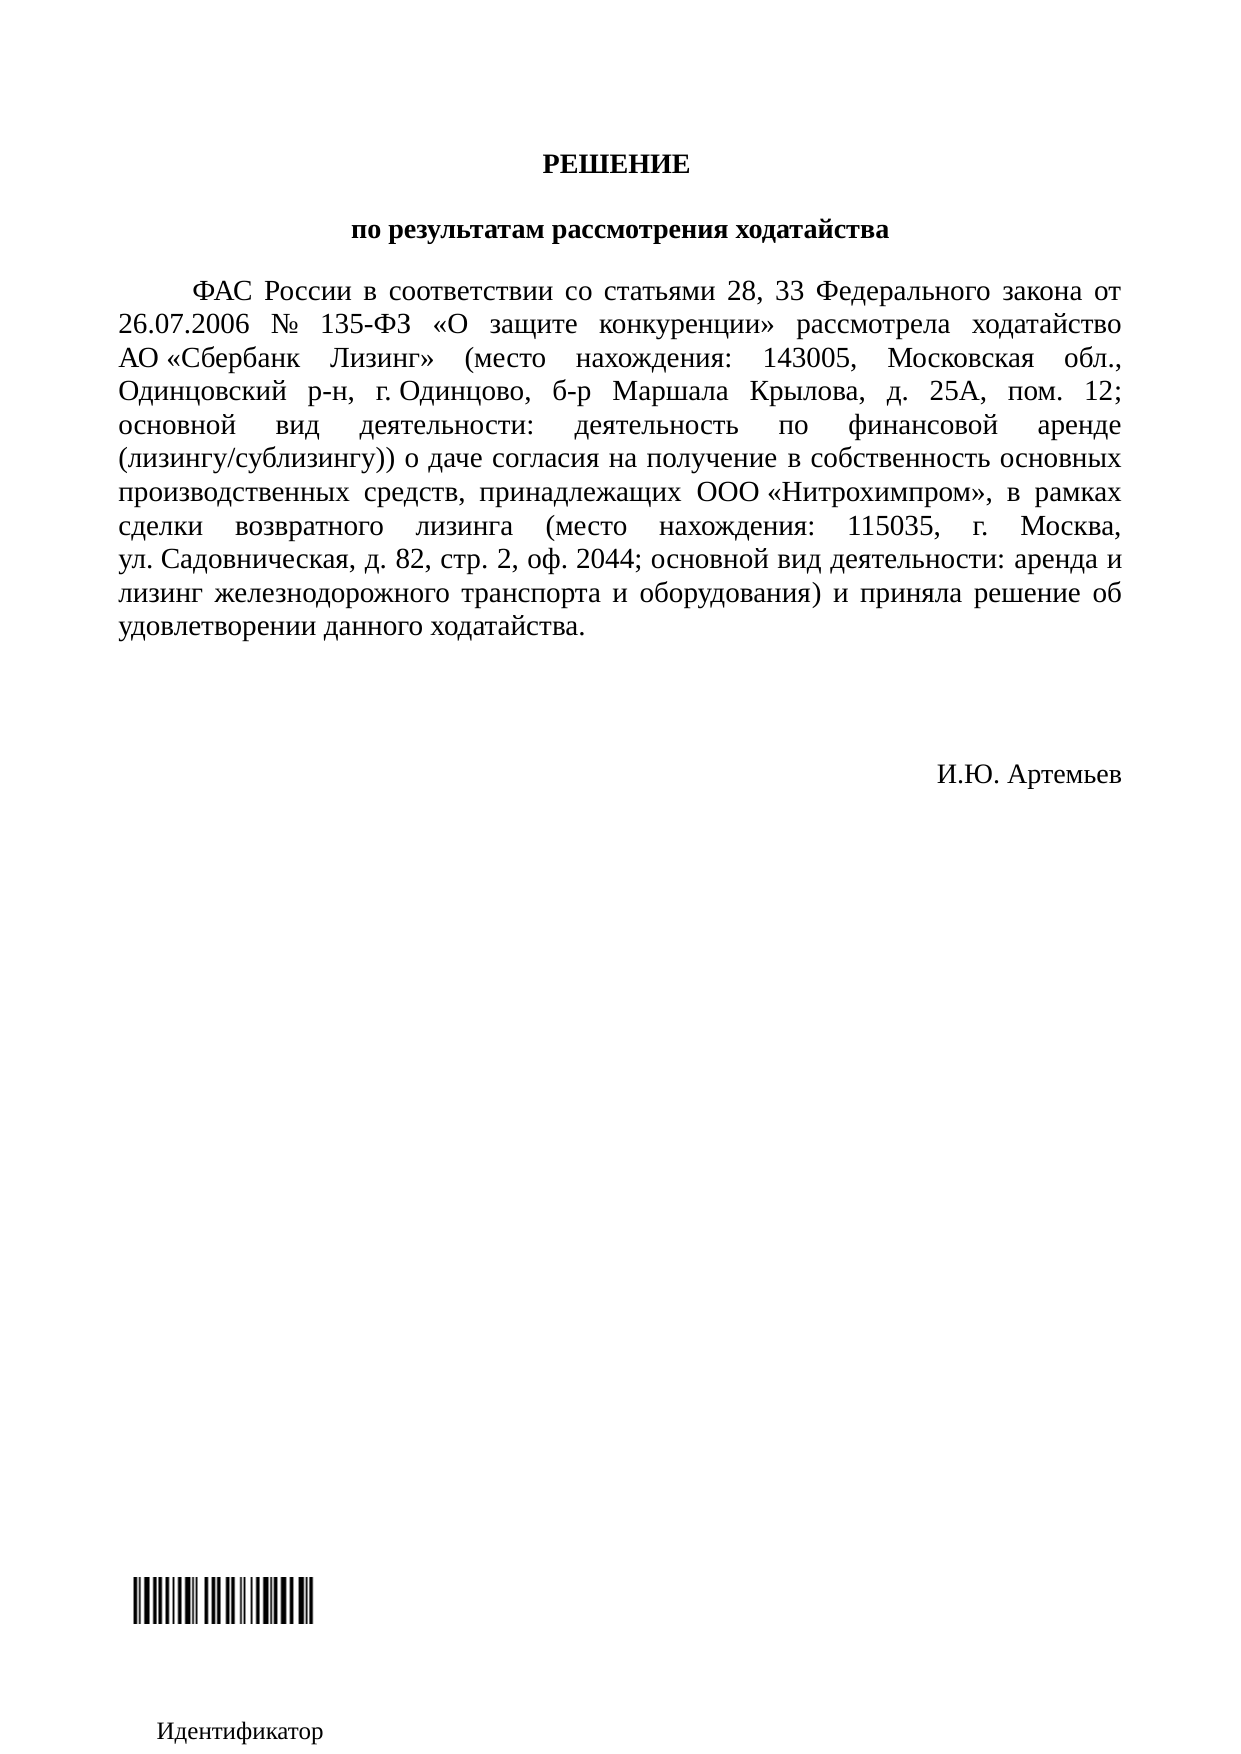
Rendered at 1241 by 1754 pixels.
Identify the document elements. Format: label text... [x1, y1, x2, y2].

text по результатам рассмотрения ходатайства [118, 212, 1122, 244]
picture [118, 1577, 331, 1624]
text И.Ю. Артемьев [118, 757, 1122, 789]
text ФАС России в соответствии со статьями 28, 33 Федерального закона от 26.07.2006 № 135-ФЗ «О защите конкуренции» рассмотрела ходатайство АО «Сбербанк Лизинг» (место нахождения: 143005, Московская обл., Одинцовский р-н, г. Одинцово, б-р Маршала Крылова, д. 25А, пом. 12; основной вид деятельности: деятельность по финансовой аренде (лизингу/сублизингу)) о даче согласия на получение в собственность основных производственных средств, принадлежащих ООО «Нитрохимпром», в рамках сделки возвратного лизинга (место нахождения: 115035, г. Москва, ул. Садовническая, д. 82, стр. 2, оф. 2044; основной вид деятельности: аренда и лизинг железнодорожного транспорта и оборудования) и приняла решение об удовлетворении данного ходатайства. [118, 273, 1122, 642]
text РЕШЕНИЕ [118, 147, 1122, 179]
